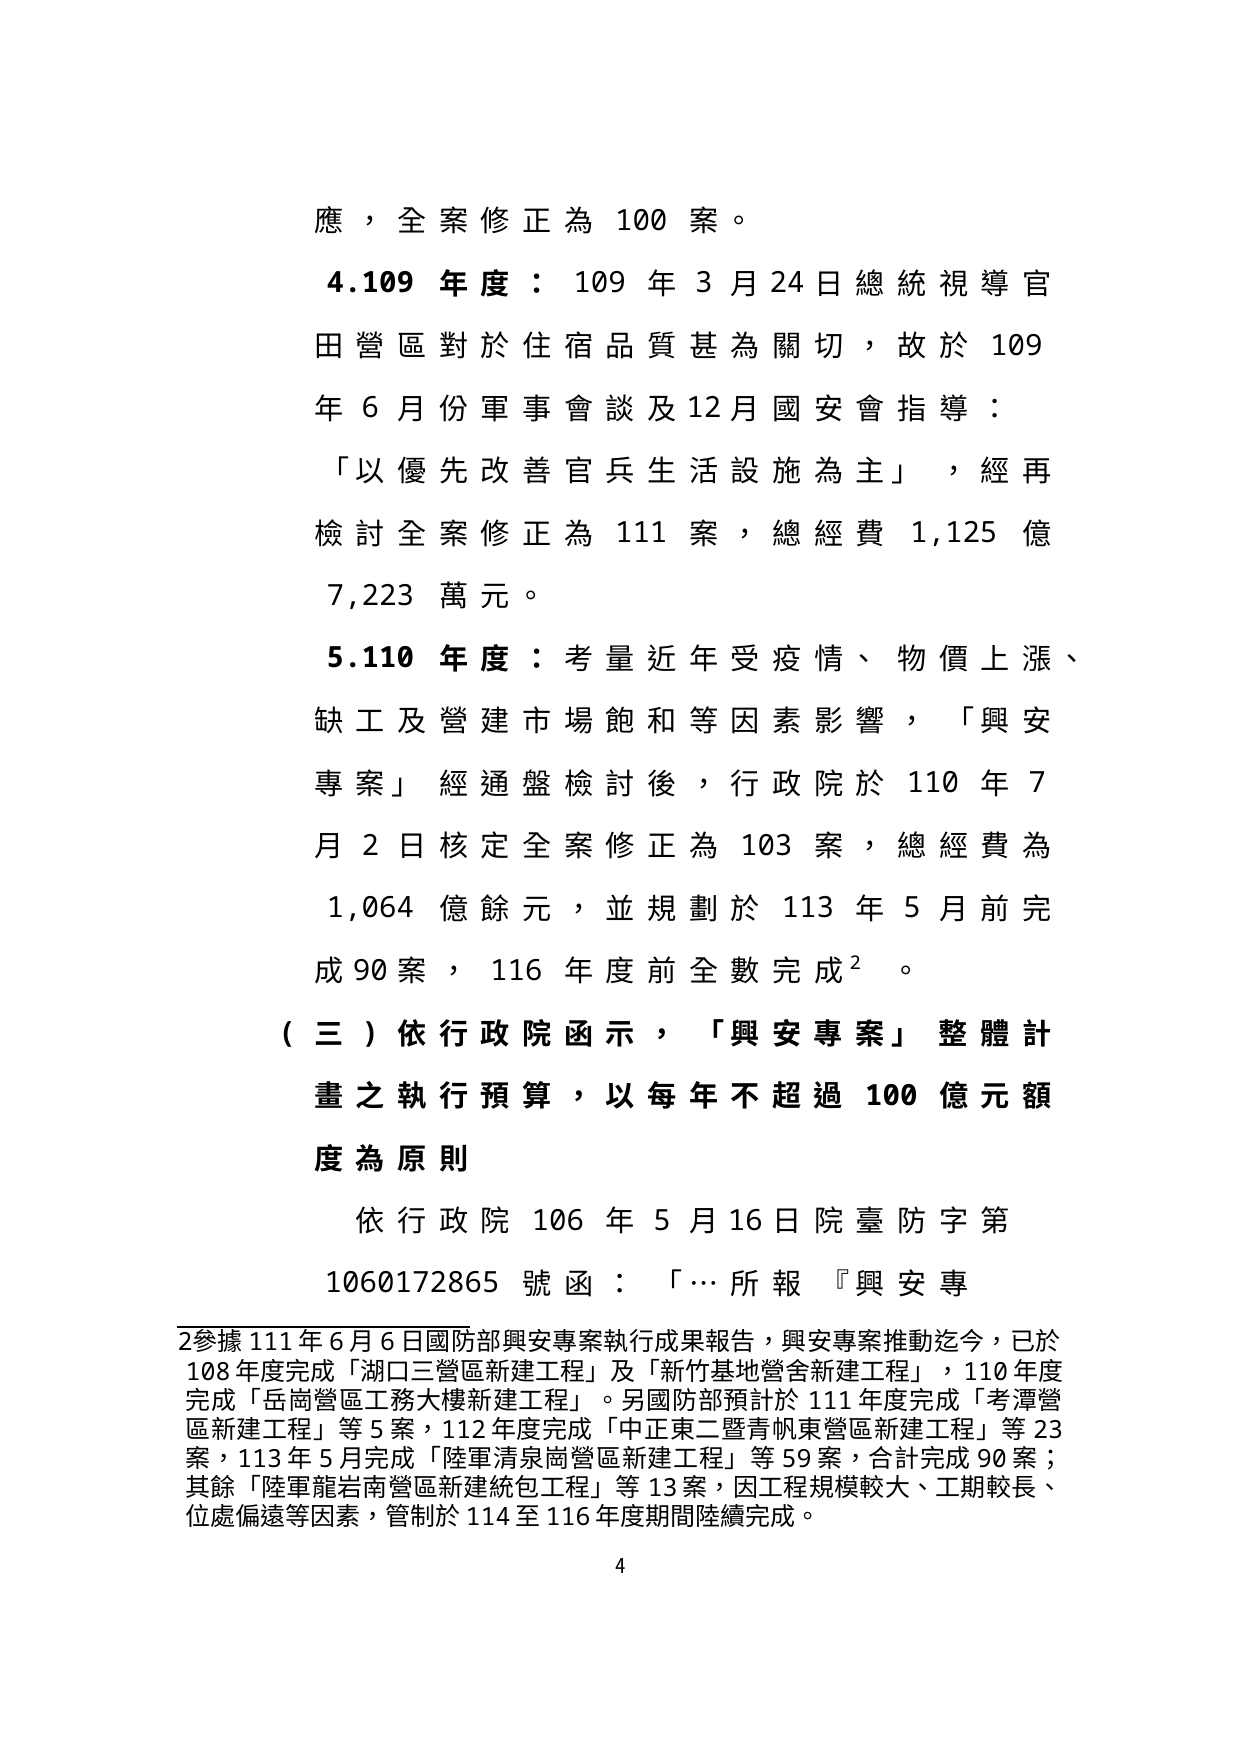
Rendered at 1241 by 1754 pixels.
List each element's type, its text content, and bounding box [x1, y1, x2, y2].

text 5.110年度：考量近年受疫情、物價上漲、缺工及營建市場飽和等因素影響，「興安專案」經通盤檢討後，行政院於110年7月2日核定全案修正為103案，總經費為1,064億餘元，並規劃於113年5月前完成90案，116年度前全數完成。 [271, 615, 1058, 990]
text (三)依行政院函示，「興安專案」整體計畫之執行預算，以每年不超過100億元額度為原則 [242, 990, 1058, 1177]
text 參據111年6月6日國防部興安專案執行成果報告，興安專案推動迄今，已於108年度完成「湖口三營區新建工程」及「新竹基地營舍新建工程」，110年度完成「岳崗營區工務大樓新建工程」。另國防部預計於111年度完成「考潭營區新建工程」等5案，112年度完成「中正東二暨青帆東營區新建工程」等23案，113年5月完成「陸軍清泉崗營區新建工程」等59案，合計完成90案；其餘「陸軍龍岩南營區新建統包工程」等13案，因工程規模較大、工期較長、位處偏遠等因素，管制於114至116年度期間陸續完成。 [177, 1327, 1063, 1532]
text 4.109年度：109年3月24日總統視導官田營區對於住宿品質甚為關切，故於109年6月份軍事會談及12月國安會指導：「以優先改善官兵生活設施為主」，經再檢討全案修正為111案，總經費1,125億7,223萬元。 [271, 240, 1058, 615]
text 依行政院106年5月16日院臺防字第1060172865號函：「…所報『興安專 [271, 1177, 1058, 1302]
text 應，全案修正為100案。 [271, 177, 1058, 240]
